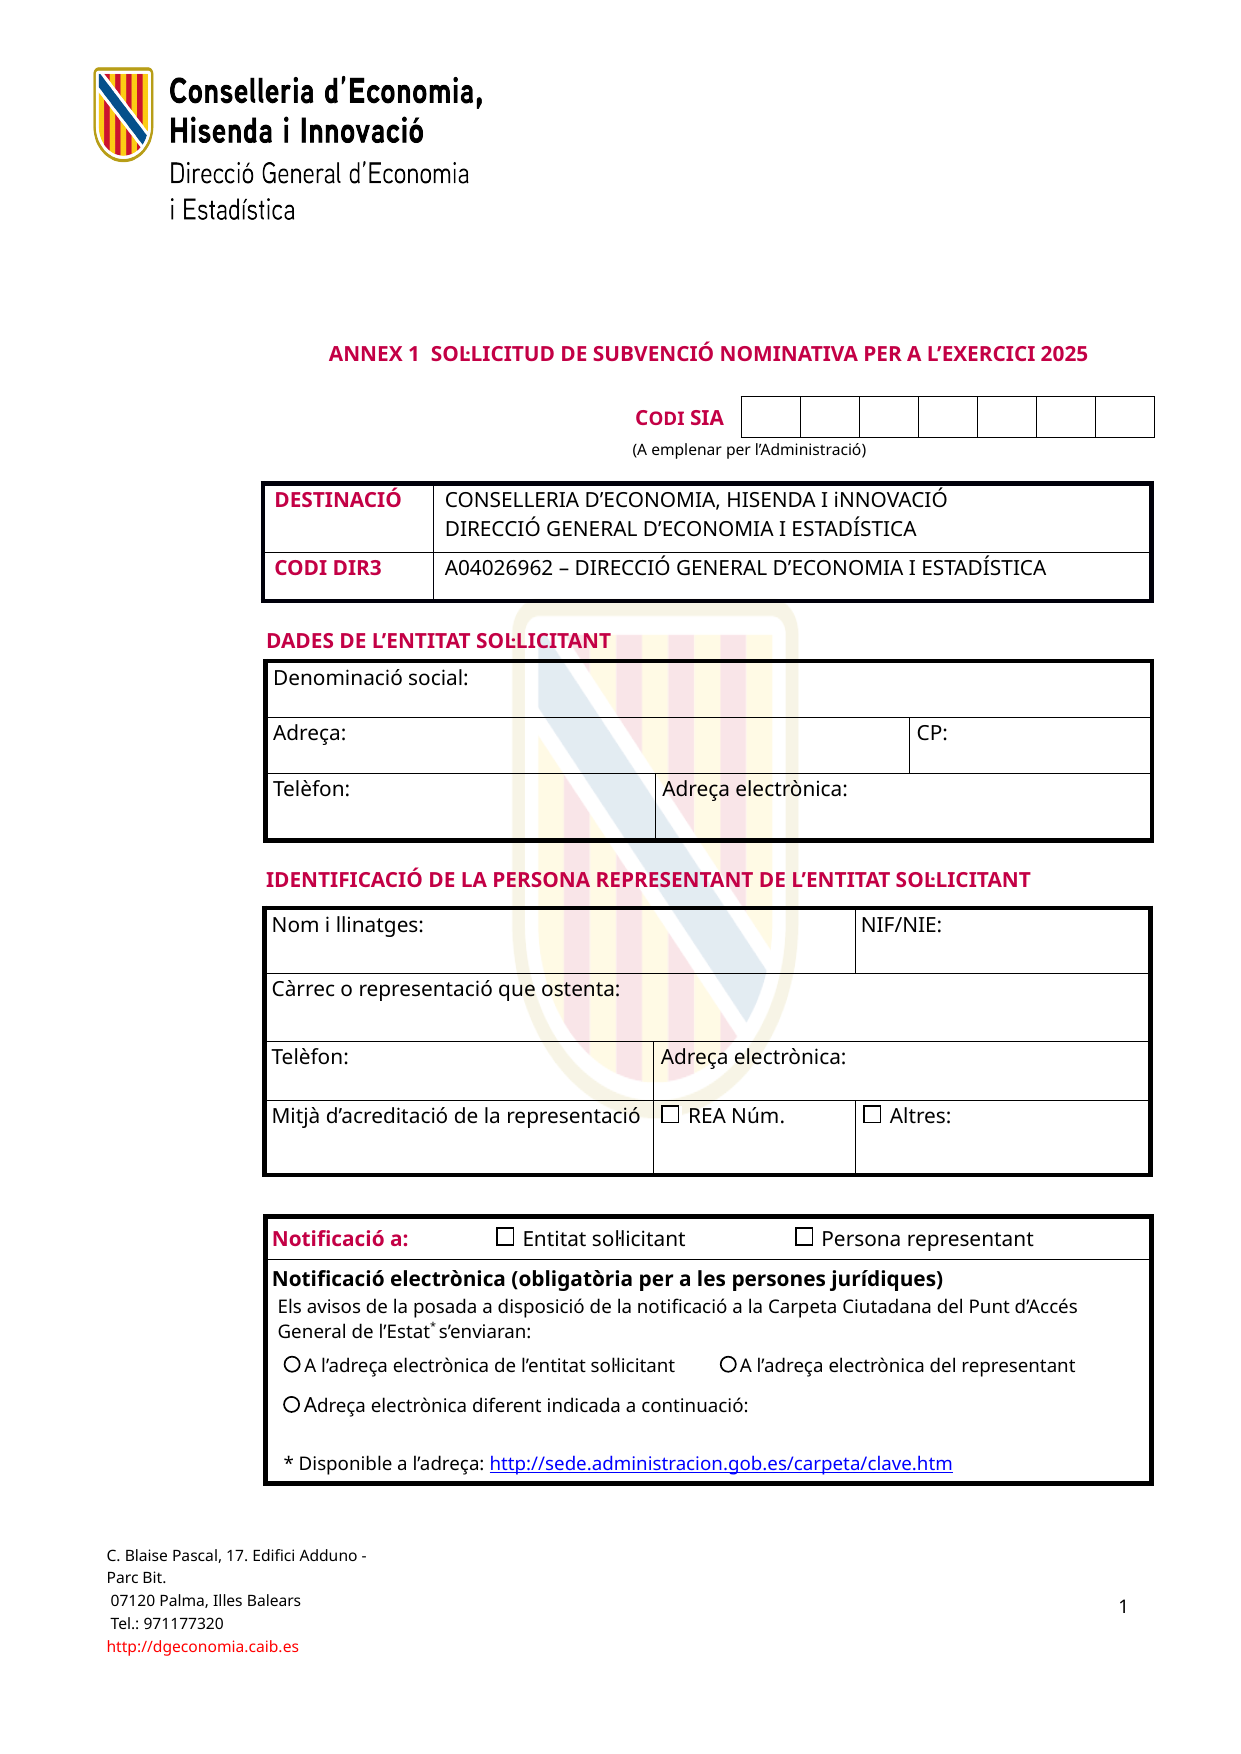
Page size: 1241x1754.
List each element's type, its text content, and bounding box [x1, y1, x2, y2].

table_cell A04026962 – DIRECCIÓ GENERAL D’ECONOMIA I ESTADÍSTICA [434, 553, 1149, 599]
table_header NIF/NIE: [856, 910, 1148, 973]
table_cell Notificació electrònica (obligatòria per a les persones jurídiques) Els avisos de la posada a disposició de la notificació a la Carpeta Ciutadana del Punt d’Accés General de l’Estat* s’enviaran: A l’adreça electrònica de l’entitat sol·licitant A l’adreça electrònica del representant Adreça electrònica diferent indicada a continuació: * Disponible a l’adreça: http://sede.administracion.gob.es/carpeta/clave.htm [268, 1260, 1149, 1481]
table_cell Telèfon: [267, 1042, 653, 1100]
table_cell Telèfon: [268, 774, 655, 838]
table_header Nom i llinatges: [267, 910, 855, 973]
table_header Denominació social: [268, 663, 1150, 717]
table_header [978, 397, 1036, 437]
table_header Notificació a: Entitat sol·licitant Persona representant [268, 1219, 1149, 1259]
picture [87, 58, 488, 229]
table_cell REA Núm. [654, 1101, 855, 1172]
text DADES DE L’ENTITAT SOL·LICITANT [266, 626, 1152, 654]
table_header CODI SIA [629, 396, 741, 437]
table_cell Mitjà d’acreditació de la representació [267, 1101, 653, 1172]
table_header [801, 397, 859, 437]
table_cell Adreça: [268, 718, 909, 773]
table_cell Adreça electrònica: [656, 774, 1150, 838]
table_header DESTINACIÓ [265, 486, 433, 552]
text IDENTIFICACIÓ DE LA PERSONA REPRESENTANT DE L’ENTITAT SOL·LICITANT [266, 865, 1152, 894]
table_header [1096, 397, 1154, 437]
table_cell Càrrec o representació que ostenta: [267, 974, 1148, 1041]
table_header [1037, 397, 1095, 437]
table_header [919, 397, 977, 437]
text ANNEX 1 SOL·LICITUD DE SUBVENCIÓ NOMINATIVA PER A L’EXERCICI 2025 [266, 339, 1152, 368]
table_header [742, 397, 800, 437]
table_cell [264, 1177, 1151, 1208]
text (A emplenar per l’Administració) [266, 438, 1152, 459]
table_cell Adreça electrònica: [654, 1042, 1148, 1100]
table_cell Altres: [856, 1101, 1148, 1172]
table_cell CODI DIR3 [265, 553, 433, 599]
table_header CONSELLERIA D’ECONOMIA, HISENDA I iNNOVACIÓ DIRECCIÓ GENERAL D’ECONOMIA I ESTADÍSTICA [434, 486, 1149, 552]
table_cell CP: [910, 718, 1150, 773]
table_header [860, 397, 918, 437]
